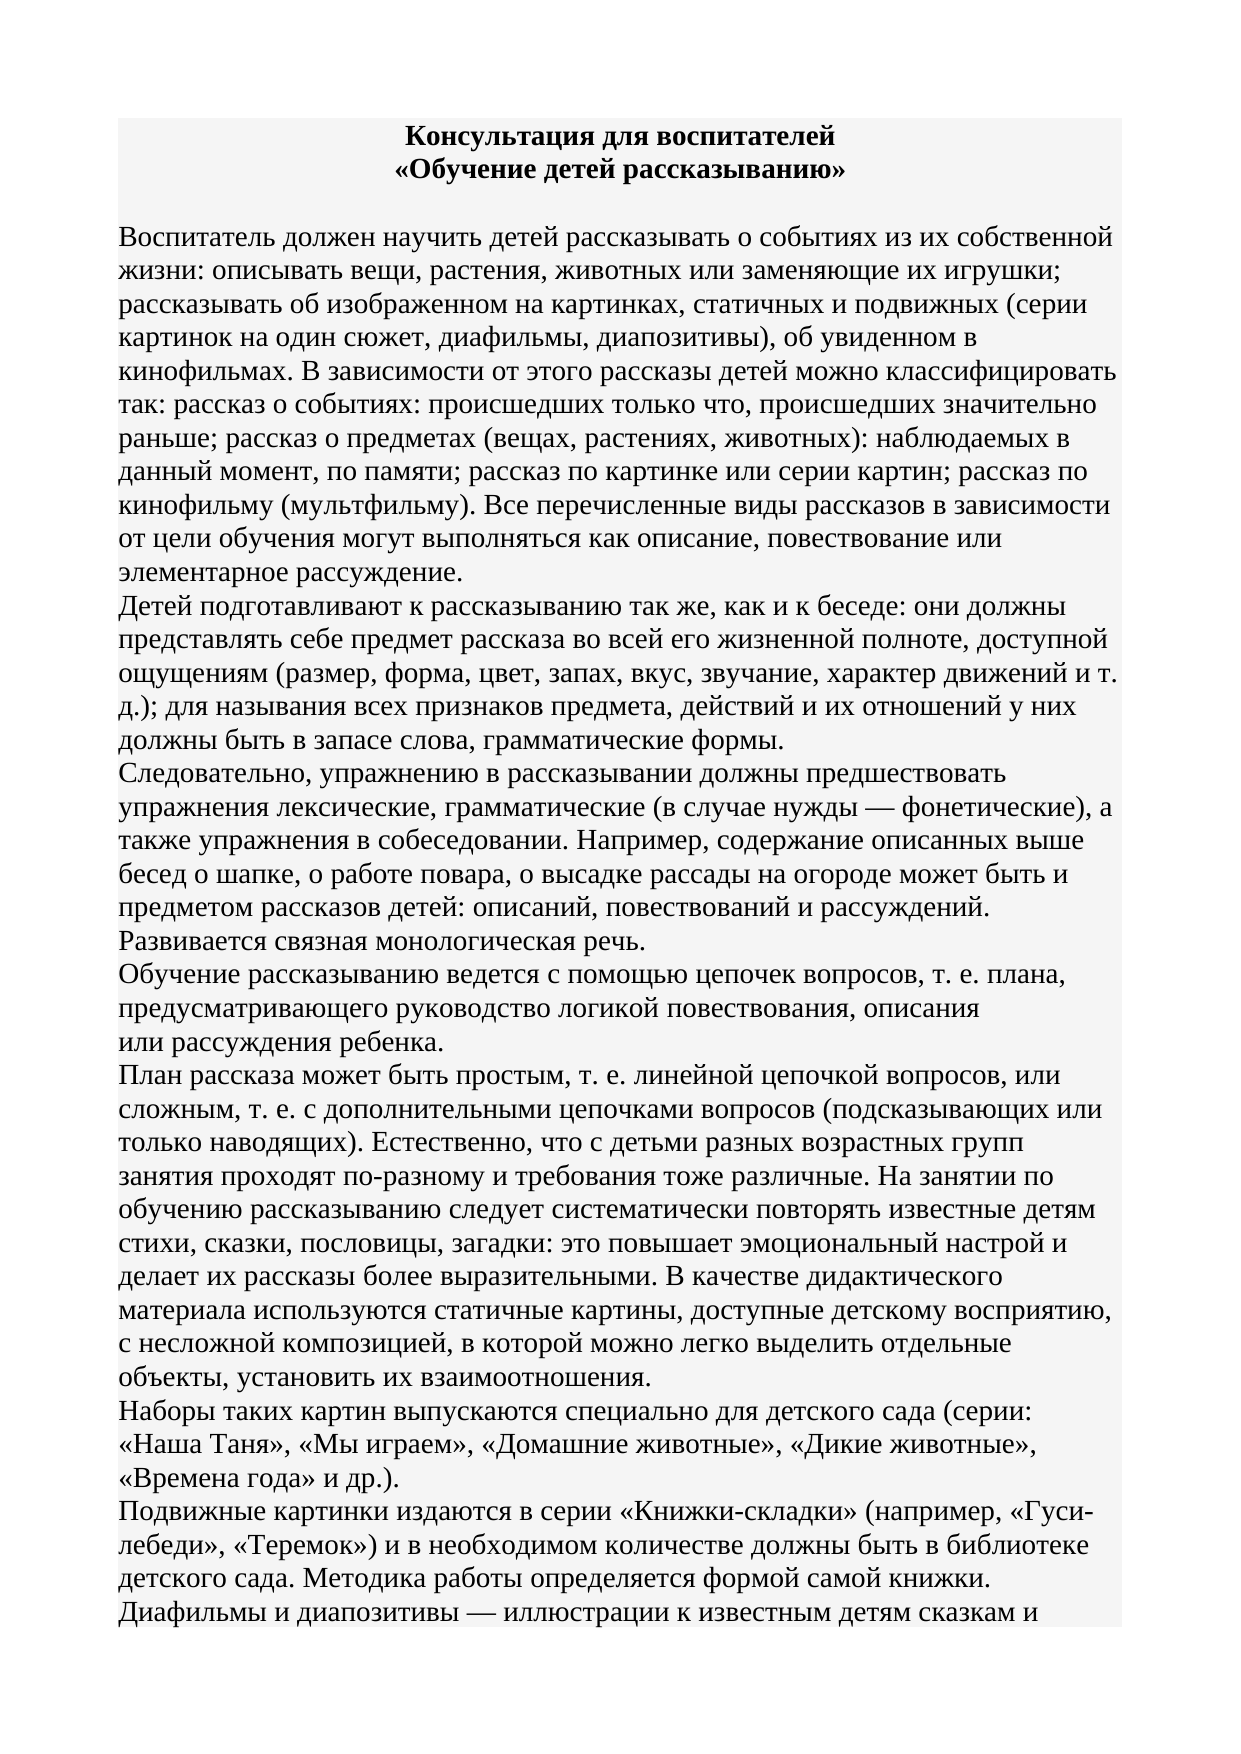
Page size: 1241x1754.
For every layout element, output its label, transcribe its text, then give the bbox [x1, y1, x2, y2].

text Наборы таких картин выпускаются специально для детского сада (серии: «Наша Таня», «Мы играем», «Домашние животные», «Дикие животные», «Времена года» и др.). Подвижные картинки издаются в серии «Книжки-складки» (например, «Гуси-лебеди», «Теремок») и в необходимом количестве должны быть в библиотеке детского сада. Методика работы определяется формой самой книжки. Диафильмы и диапозитивы — иллюстрации к известным детям сказкам и [118, 1393, 1122, 1627]
text Консультация для воспитателей [118, 118, 1122, 152]
text Воспитатель должен научить детей рассказывать о событиях из их собственной жизни: описывать вещи, растения, животных или заменяющие их игрушки; рассказывать об изображенном на картинках, статичных и подвижных (серии картинок на один сюжет, диафильмы, диапозитивы), об увиденном в кинофильмах. В зависимости от этого рассказы детей можно классифицировать так: рассказ о событиях: происшедших только что, происшедших значительно раньше; рассказ о предметах (вещах, растениях, животных): наблюдаемых в данный момент, по памяти; рассказ по картинке или серии картин; рассказ по кинофильму (мультфильму). Все перечисленные виды рассказов в зависимости от цели обучения могут выполняться как описание, повествование или элементарное рассуждение. Детей подготавливают к рассказыванию так же, как и к беседе: они должны представлять себе предмет рассказа во всей его жизненной полноте, доступной ощущениям (размер, форма, цвет, запах, вкус, звучание, характер движений и т. д.); для называния всех признаков предмета, действий и их отношений у них должны быть в запасе слова, грамматические формы. [118, 219, 1122, 755]
text План рассказа может быть простым, т. е. линейной цепочкой вопросов, или сложным, т. е. с дополнительными цепочками вопросов (подсказывающих или только наводящих). Естественно, что с детьми разных возрастных групп занятия проходят по-разному и требования тоже различные. На занятии по обучению рассказыванию следует систематически повторять известные детям стихи, сказки, пословицы, загадки: это повышает эмоциональный настрой и делает их рассказы более выразительными. В качестве дидактического материала используются статичные картины, доступные детскому восприятию, с несложной композицией, в которой можно легко выделить отдельные объекты, установить их взаимоотношения. [118, 1057, 1122, 1393]
text Следовательно, упражнению в рассказывании должны предшествовать упражнения лексические, грамматические (в случае нужды — фонетические), а также упражнения в собеседовании. Например, содержание описанных выше бесед о шапке, о работе повара, о высадке рассады на огороде может быть и предметом рассказов детей: описаний, повествований и рассуждений. Развивается связная монологическая речь. [118, 755, 1122, 957]
text Обучение рассказыванию ведется с помощью цепочек вопросов, т. е. плана, предусматривающего руководство логикой повествования, описания или рассуждения ребенка. [118, 957, 1122, 1057]
text «Обучение детей рассказыванию» [118, 152, 1122, 185]
